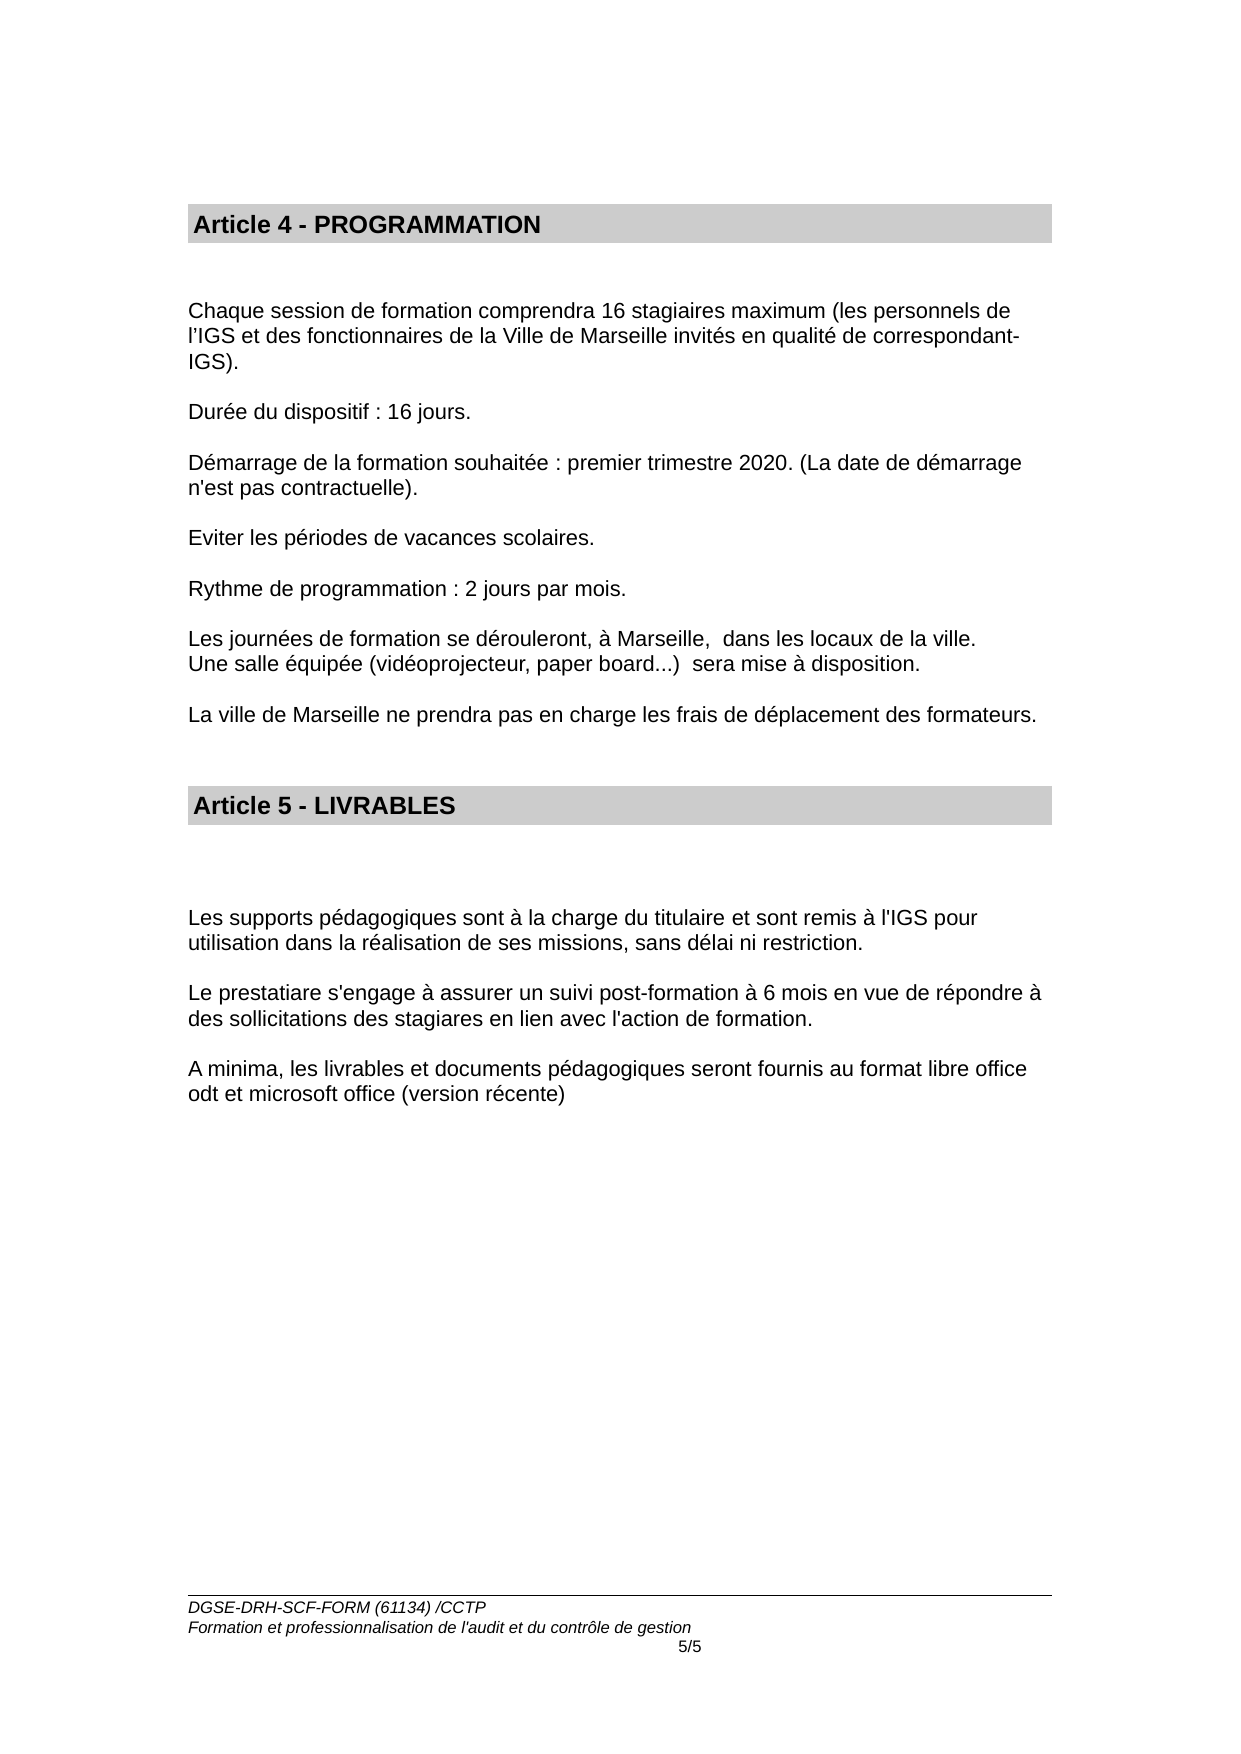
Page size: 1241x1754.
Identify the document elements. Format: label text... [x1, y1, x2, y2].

subtitle PROGRAMMATION [190, 207, 1050, 241]
subtitle LIVRABLES [190, 788, 1050, 823]
text Démarrage de la formation souhaitée : premier trimestre 2020. (La date de démarrage n'est pas contractuelle). [188, 449, 1052, 500]
text Durée du dispositif : 16 jours. [188, 399, 1052, 424]
text Les supports pédagogiques sont à la charge du titulaire et sont remis à l'IGS pour utilisation dans la réalisation de ses missions, sans délai ni restriction. [188, 905, 1052, 955]
text Les journées de formation se dérouleront, à Marseille, dans les locaux de la ville. [188, 626, 1052, 651]
text A minima, les livrables et documents pédagogiques seront fournis au format libre office odt et microsoft office (version récente) [188, 1056, 1052, 1106]
text Une salle équipée (vidéoprojecteur, paper board...) sera mise à disposition. [188, 651, 1052, 676]
text Rythme de programmation : 2 jours par mois. [188, 576, 1052, 601]
text Chaque session de formation comprendra 16 stagiaires maximum (les personnels de l’IGS et des fonctionnaires de la Ville de Marseille invités en qualité de correspondant-IGS). [188, 298, 1052, 374]
text La ville de Marseille ne prendra pas en charge les frais de déplacement des formateurs. [188, 702, 1052, 727]
text Le prestatiare s'engage à assurer un suivi post-formation à 6 mois en vue de répondre à des sollicitations des stagiares en lien avec l'action de formation. [188, 980, 1052, 1031]
text Eviter les périodes de vacances scolaires. [188, 525, 1052, 550]
